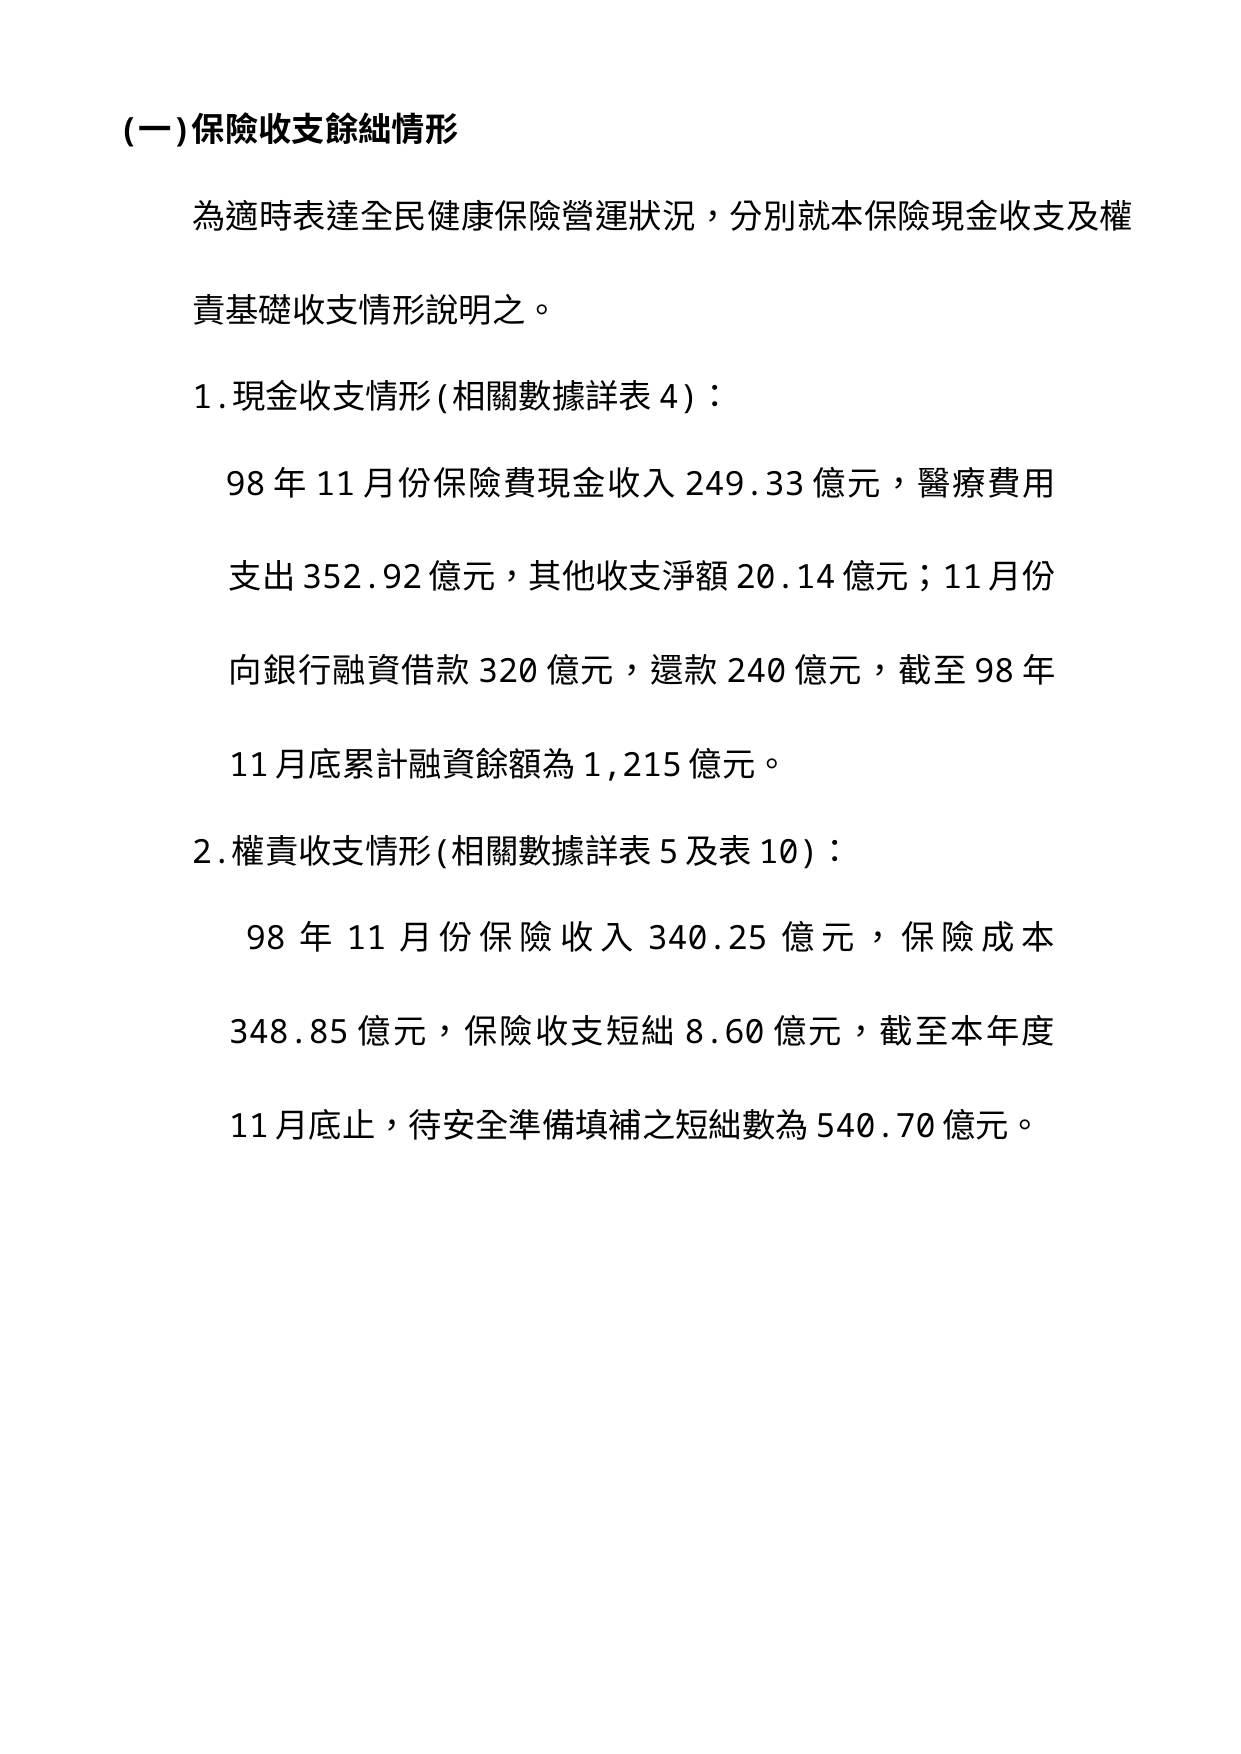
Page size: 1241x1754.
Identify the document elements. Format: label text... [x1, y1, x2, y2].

text 為適時表達全民健康保險營運狀況，分別就本保險現金收支及權責基礎收支情形說明之。 [192, 172, 1134, 328]
text 98年11月份保險收入340.25億元，保險成本348.85億元，保險收支短絀8.60億元，截至本年度11月底止，待安全準備填補之短絀數為540.70億元。 [192, 894, 1056, 1144]
text 2.權責收支情形(相關數據詳表5及表10)： [191, 807, 1152, 869]
text (一)保險收支餘絀情形 [89, 85, 1134, 148]
text 98年11月份保險費現金收入249.33億元，醫療費用支出352.92億元，其他收支淨額20.14億元；11月份向銀行融資借款320億元，還款240億元，截至98年11月底累計融資餘額為1,215億元。 [225, 439, 1056, 783]
text 1.現金收支情形(相關數據詳表4)： [192, 352, 1056, 415]
